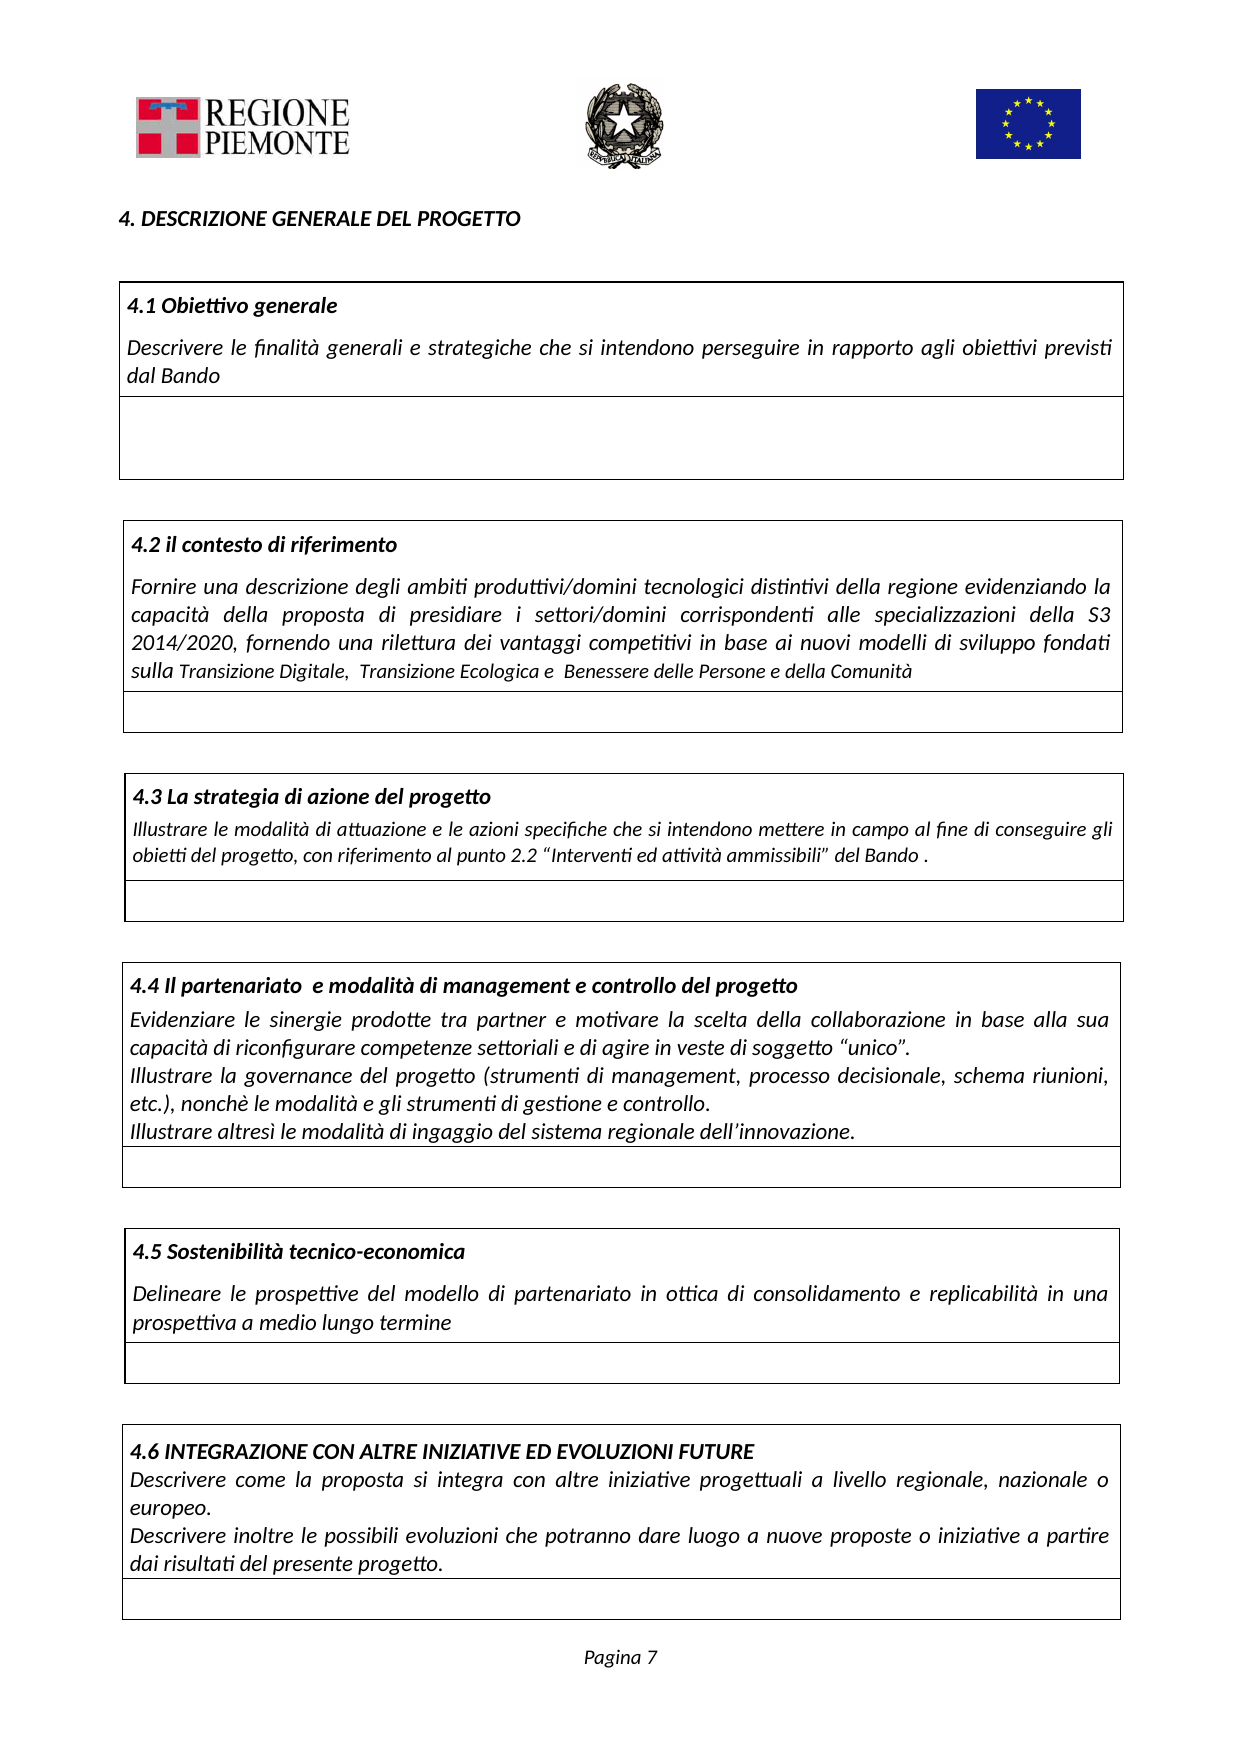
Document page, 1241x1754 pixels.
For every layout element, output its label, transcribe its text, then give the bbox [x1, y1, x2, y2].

table_header 4.6 Integrazione con altre iniziative ed evoluzioni future Descrivere come la proposta si integra con altre iniziative progettuali a livello regionale, nazionale o europeo. Descrivere inoltre le possibili evoluzioni che potranno dare luogo a nuove proposte o iniziative a partire dai risultati del presente progetto. [123, 1425, 1120, 1578]
table_header 4.5 Sostenibilità tecnico-economica Delineare le prospettive del modello di partenariato in ottica di consolidamento e replicabilità in una prospettiva a medio lungo termine [126, 1229, 1119, 1342]
table_header 4.2 il contesto di riferimento Fornire una descrizione degli ambiti produttivi/domini tecnologici distintivi della regione evidenziando la capacità della proposta di presidiare i settori/domini corrispondenti alle specializzazioni della S3 2014/2020, fornendo una rilettura dei vantaggi competitivi in base ai nuovi modelli di sviluppo fondati sulla Transizione Digitale, Transizione Ecologica e Benessere delle Persone e della Comunità [124, 521, 1122, 691]
text 4. DESCRIZIONE GENERALE DEL PROGETTO [118, 204, 1122, 232]
table_header 4.4 Il partenariato e modalità di management e controllo del progetto Evidenziare le sinergie prodotte tra partner e motivare la scelta della collaborazione in base alla sua capacità di riconfigurare competenze settoriali e di agire in veste di soggetto “unico”. Illustrare la governance del progetto (strumenti di management, processo decisionale, schema riunioni, etc.), nonchè le modalità e gli strumenti di gestione e controllo. Illustrare altresì le modalità di ingaggio del sistema regionale dell’innovazione. [123, 963, 1120, 1146]
table_cell [123, 1579, 1120, 1619]
table_header 4.3 La strategia di azione del progetto Illustrare le modalità di attuazione e le azioni specifiche che si intendono mettere in campo al fine di conseguire gli obietti del progetto, con riferimento al punto 2.2 “Interventi ed attività ammissibili” del Bando . [126, 774, 1123, 880]
table_cell [120, 397, 1123, 479]
table_header 4.1 Obiettivo generale Descrivere le finalità generali e strategiche che si intendono perseguire in rapporto agli obiettivi previsti dal Bando [120, 283, 1123, 396]
table_cell [126, 881, 1123, 921]
table_cell [126, 1343, 1119, 1383]
table_cell [124, 692, 1122, 732]
table_cell [123, 1147, 1120, 1187]
